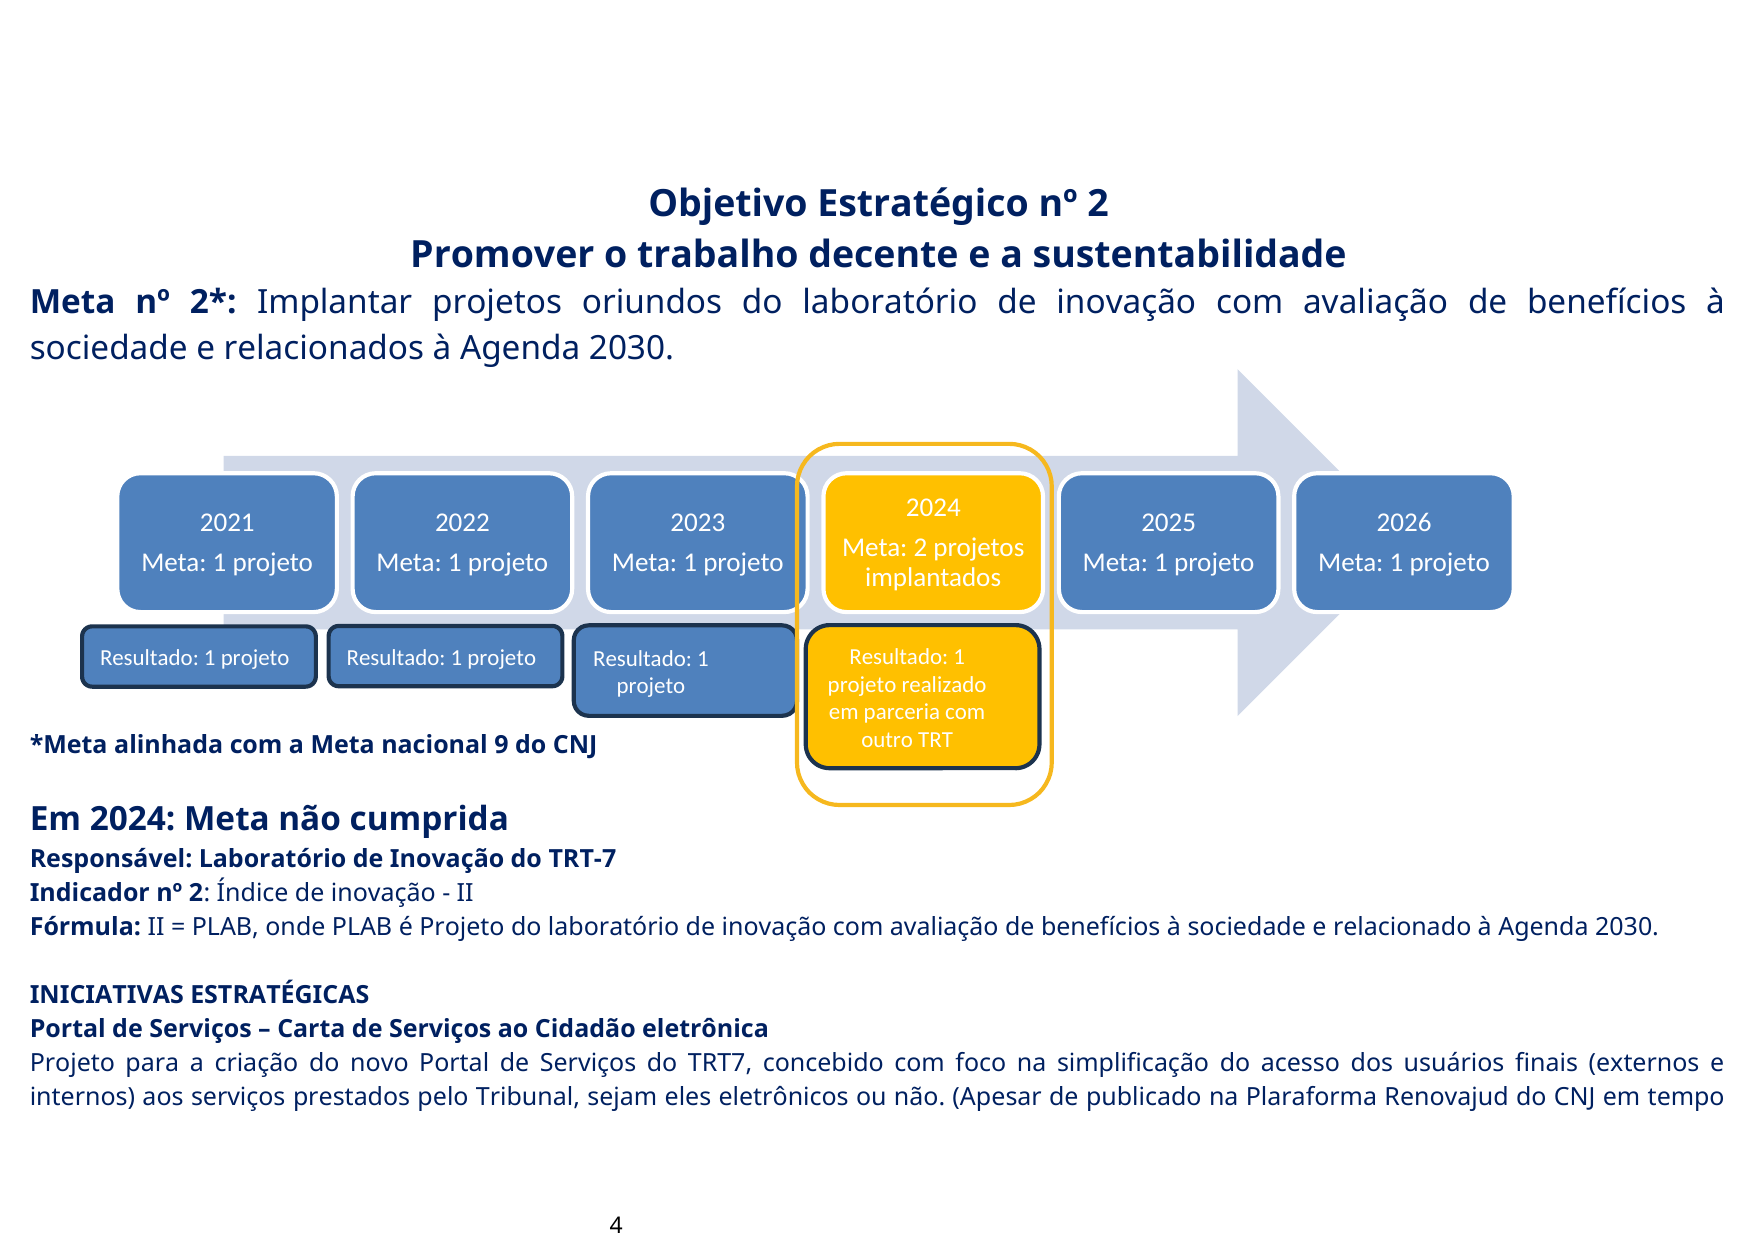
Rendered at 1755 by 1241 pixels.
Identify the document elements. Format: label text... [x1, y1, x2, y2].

text Promover o trabalho decente e a sustentabilidade [29, 227, 1728, 278]
text *Meta alinhada com a Meta nacional 9 do CNJ [29, 727, 794, 761]
text Objetivo Estratégico nº 2 [29, 176, 1728, 227]
text Em 2024: Meta não cumprida [29, 795, 1728, 841]
text Fórmula: II = PLAB, onde PLAB é Projeto do laboratório de inovação com avaliação de benefícios à sociedade e relacionado à Agenda 2030. [29, 909, 1728, 943]
text Responsável: Laboratório de Inovação do TRT-7 [29, 841, 1728, 875]
text Meta nº 2*: Implantar projetos oriundos do laboratório de inovação com avaliação de benefícios à sociedade e relacionados à Agenda 2030. [29, 278, 1728, 369]
text Projeto para a criação do novo Portal de Serviços do TRT7, concebido com foco na simplificação do acesso dos usuários finais (externos e internos) aos serviços prestados pelo Tribunal, sejam eles eletrônicos ou não. (Apesar de publicado na Plaraforma Renovajud do CNJ em tempo [29, 1045, 1728, 1113]
text [1054, 727, 1728, 761]
text INICIATIVAS ESTRATÉGICAS [29, 977, 1728, 1011]
text Portal de Serviços – Carta de Serviços ao Cidadão eletrônica [29, 1011, 1728, 1045]
text Indicador nº 2: Índice de inovação - II [29, 875, 1728, 909]
